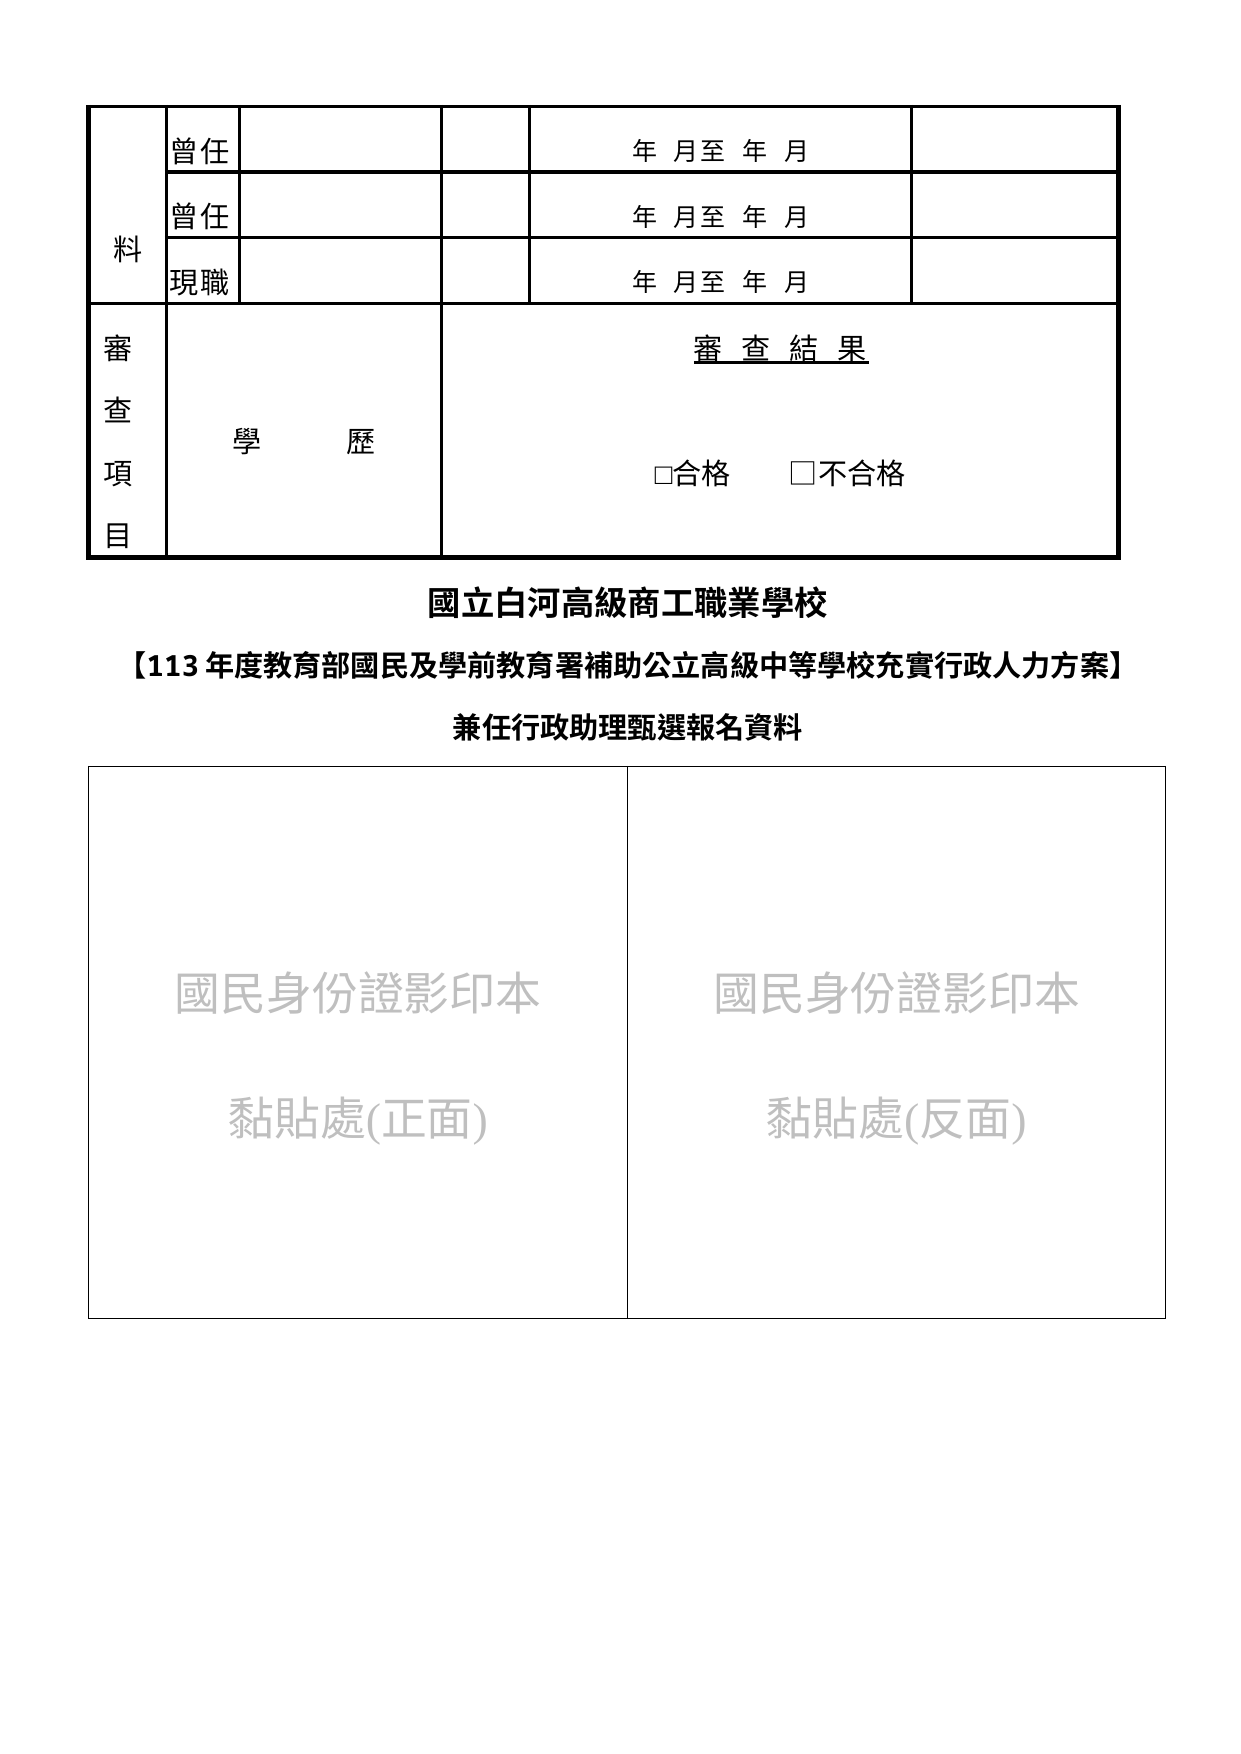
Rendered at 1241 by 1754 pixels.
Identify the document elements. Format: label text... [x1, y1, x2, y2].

table_cell 審 查 結 果 □合格 □不合格 [443, 305, 1116, 555]
table_cell [913, 108, 1116, 170]
table_cell 曾任 [168, 108, 238, 170]
table_header 國民身份證影印本 黏貼處(反面) [628, 767, 1165, 1317]
table_cell 曾任 [168, 174, 238, 236]
table_cell 年 月至 年 月 [531, 174, 910, 236]
table_cell [443, 108, 528, 170]
table_cell [443, 174, 528, 236]
table_cell 年 月至 年 月 [531, 239, 910, 302]
table_cell 審 查 項 目 [91, 305, 165, 555]
table_cell [443, 239, 528, 302]
table_cell [913, 239, 1116, 302]
table_cell [241, 108, 440, 170]
table_cell [913, 174, 1116, 236]
table_cell 年 月至 年 月 [531, 108, 910, 170]
text 【113年度教育部國民及學前教育署補助公立高級中等學校充實行政人力方案】 [89, 622, 1167, 684]
table_cell 學 歷 [168, 305, 440, 555]
table_cell 現職 [168, 239, 238, 302]
table_cell 料 [91, 108, 165, 302]
text 兼任行政助理甄選報名資料 [89, 684, 1167, 747]
text 國立白河高級商工職業學校 [89, 559, 1167, 622]
table_cell [241, 239, 440, 302]
table_header 國民身份證影印本 黏貼處(正面) [89, 767, 627, 1317]
table_cell [241, 174, 440, 236]
